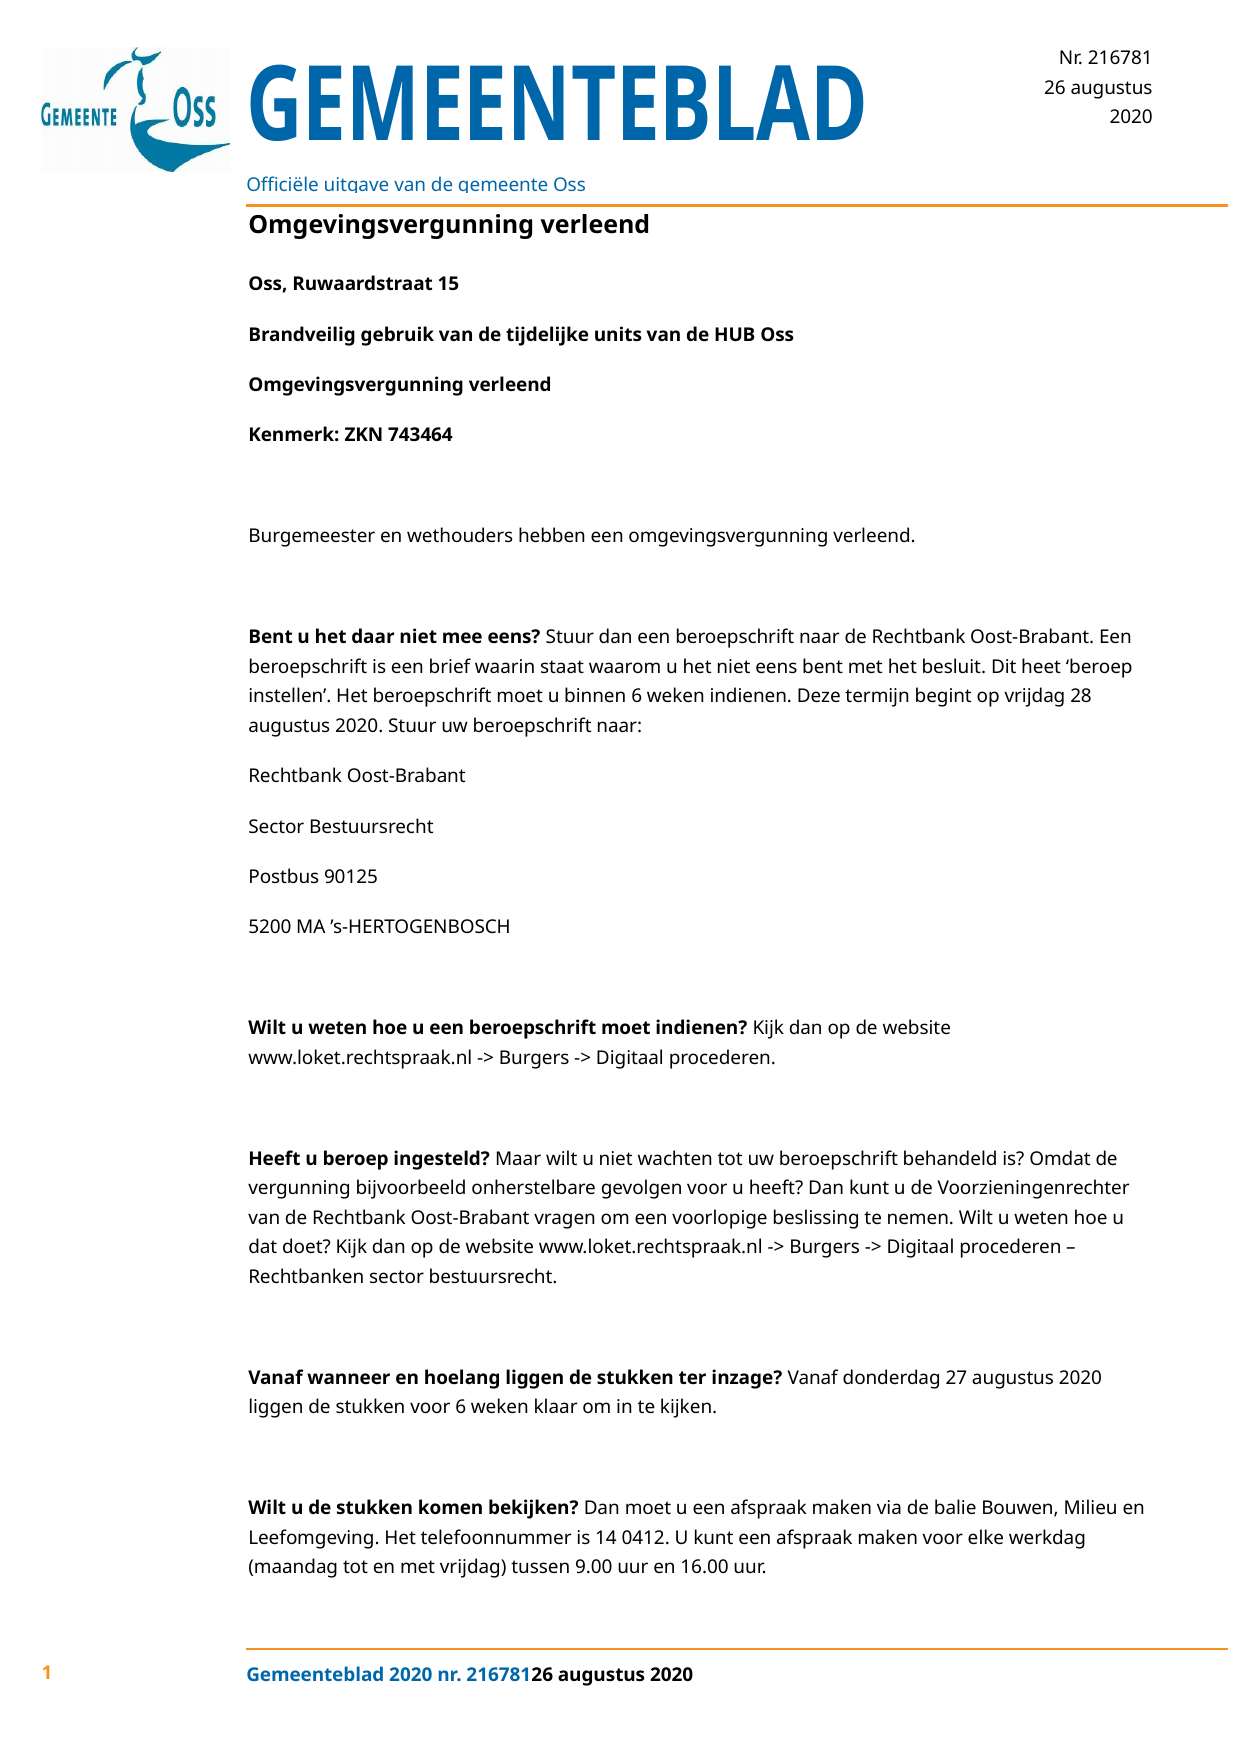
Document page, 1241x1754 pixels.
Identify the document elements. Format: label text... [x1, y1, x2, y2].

text Rechtbank Oost-Brabant [248, 762, 1152, 788]
text Burgemeester en wethouders hebben een omgevingsvergunning verleend. [248, 522, 1152, 548]
text Omgevingsvergunning verleend [248, 207, 1152, 241]
text 5200 MA ’s-HERTOGENBOSCH [248, 914, 1152, 939]
text Heeft u beroep ingesteld? Maar wilt u niet wachten tot uw beroepschrift behandeld is? Omdat de vergunning bijvoorbeeld onherstelbare gevolgen voor u heeft? Dan kunt u de Voorzieningenrechter van de Rechtbank Oost-Brabant vragen om een voorlopige beslissing te nemen. Wilt u weten hoe u dat doet? Kijk dan op de website www.loket.rechtspraak.nl -> Burgers -> Digitaal procederen – Rechtbanken sector bestuursrecht. [248, 1145, 1152, 1289]
text Omgevingsvergunning verleend [248, 371, 1152, 397]
text Sector Bestuursrecht [248, 813, 1152, 838]
text Oss, Ruwaardstraat 15 [248, 270, 1152, 296]
text Brandveilig gebruik van de tijdelijke units van de HUB Oss [248, 321, 1152, 346]
text Bent u het daar niet mee eens? Stuur dan een beroepschrift naar de Rechtbank Oost-Brabant. Een beroepschrift is een brief waarin staat waarom u het niet eens bent met het besluit. Dit heet ‘beroep instellen’. Het beroepschrift moet u binnen 6 weken indienen. Deze termijn begint op vrijdag 28 augustus 2020. Stuur uw beroepschrift naar: [248, 623, 1152, 738]
text Wilt u weten hoe u een beroepschrift moet indienen? Kijk dan op de website www.loket.rechtspraak.nl -> Burgers -> Digitaal procederen. [248, 1014, 1152, 1070]
picture [41, 47, 231, 172]
text Wilt u de stukken komen bekijken? Dan moet u een afspraak maken via de balie Bouwen, Milieu en Leefomgeving. Het telefoonnummer is 14 0412. U kunt een afspraak maken voor elke werkdag (maandag tot en met vrijdag) tussen 9.00 uur en 16.00 uur. [248, 1494, 1152, 1579]
text Vanaf wanneer en hoelang liggen de stukken ter inzage? Vanaf donderdag 27 augustus 2020 liggen de stukken voor 6 weken klaar om in te kijken. [248, 1364, 1152, 1419]
text Kenmerk: ZKN 743464 [248, 422, 1152, 447]
text Postbus 90125 [248, 863, 1152, 889]
